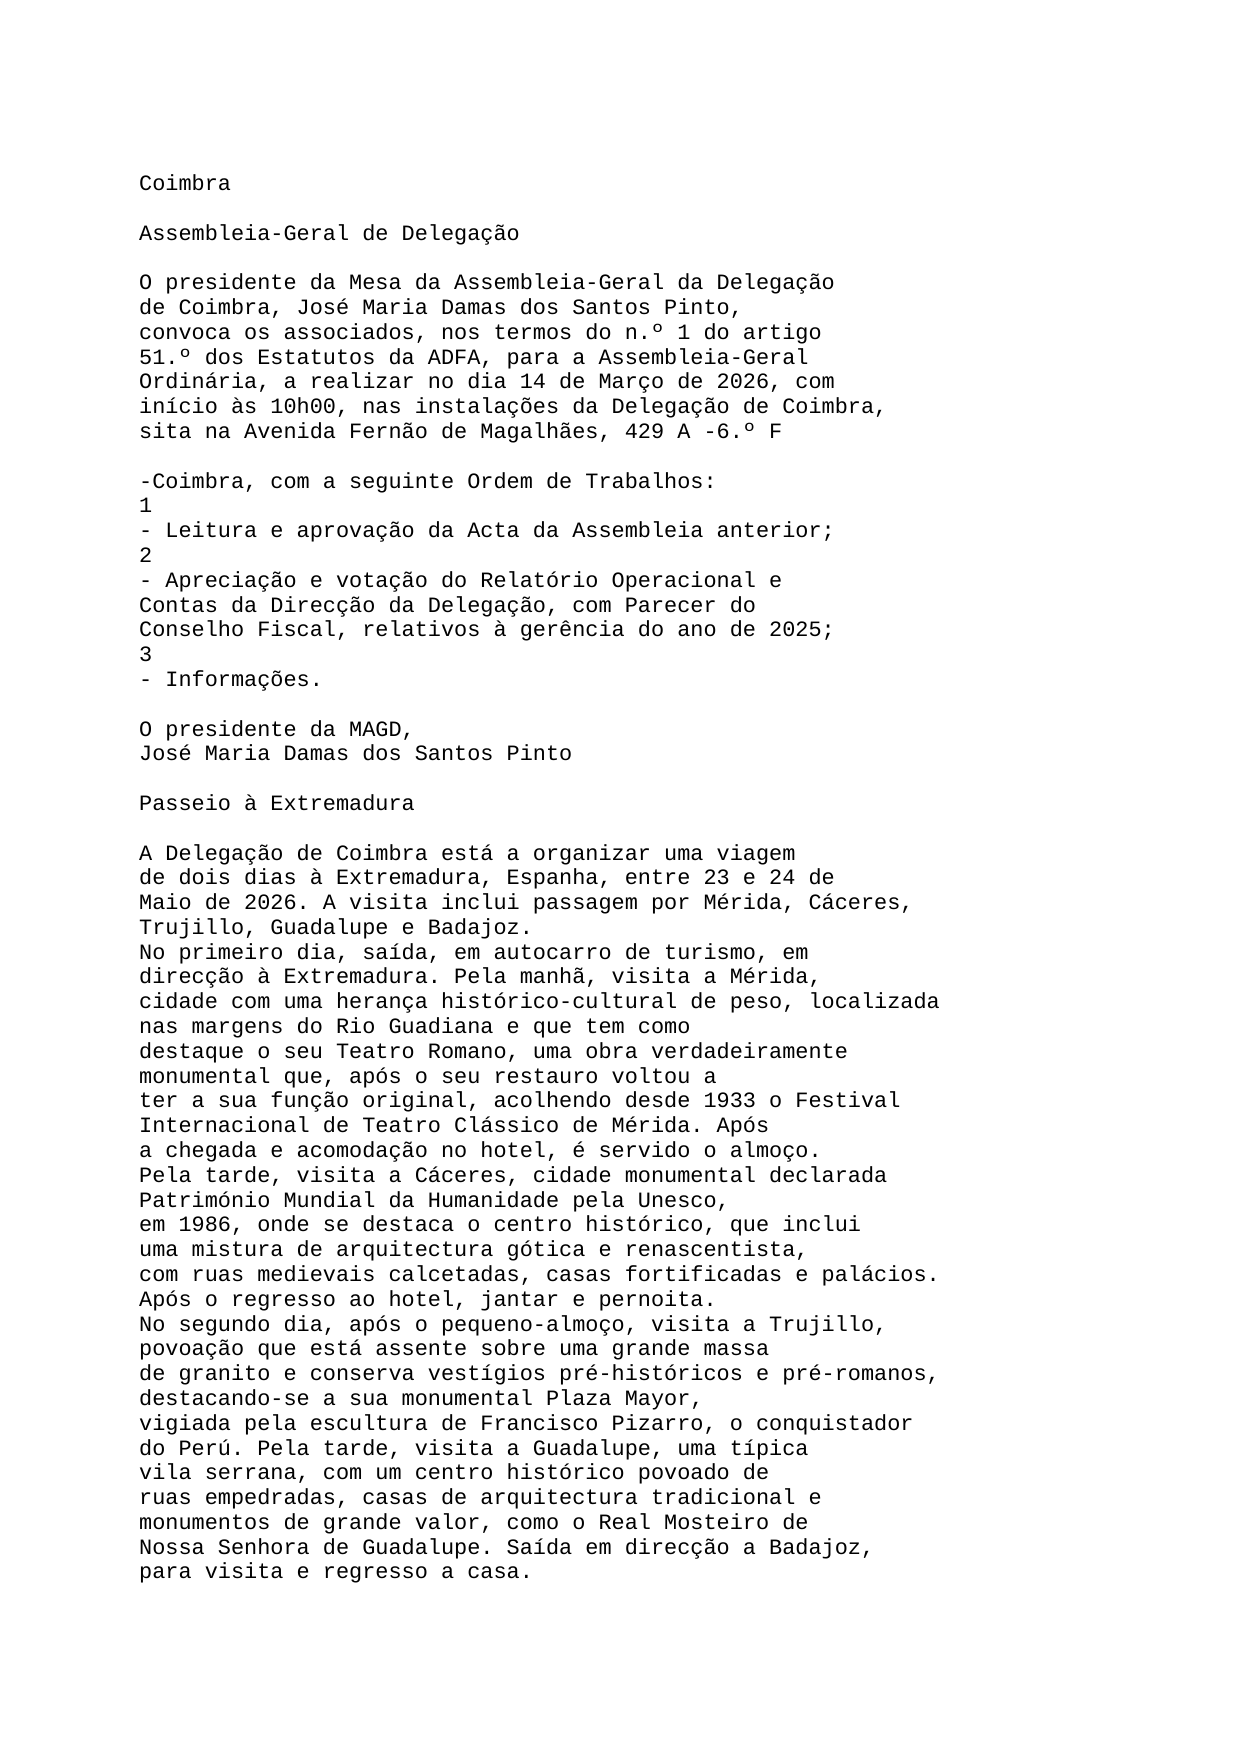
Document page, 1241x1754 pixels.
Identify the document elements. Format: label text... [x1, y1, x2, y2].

text Ordinária, a realizar no dia 14 de Março de 2026, com [139, 371, 1101, 396]
text de dois dias à Extremadura, Espanha, entre 23 e 24 de [139, 867, 1101, 891]
text cidade com uma herança histórico-cultural de peso, localizada [139, 991, 1101, 1015]
text Coimbra [139, 172, 1101, 197]
text de Coimbra, José Maria Damas dos Santos Pinto, [139, 296, 1101, 321]
text José Maria Damas dos Santos Pinto [139, 743, 1101, 767]
text No primeiro dia, saída, em autocarro de turismo, em [139, 941, 1101, 966]
text do Perú. Pela tarde, visita a Guadalupe, uma típica [139, 1437, 1101, 1462]
text No segundo dia, após o pequeno-almoço, visita a Trujillo, [139, 1313, 1101, 1338]
text destacando-se a sua monumental Plaza Mayor, [139, 1387, 1101, 1412]
text sita na Avenida Fernão de Magalhães, 429 A -6.º F [139, 420, 1101, 445]
text início às 10h00, nas instalações da Delegação de Coimbra, [139, 396, 1101, 420]
text monumental que, após o seu restauro voltou a [139, 1065, 1101, 1090]
text 51.º dos Estatutos da ADFA, para a Assembleia-Geral [139, 346, 1101, 371]
text povoação que está assente sobre uma grande massa [139, 1338, 1101, 1362]
text Passeio à Extremadura [139, 792, 1101, 817]
text monumentos de grande valor, como o Real Mosteiro de [139, 1511, 1101, 1536]
text 3 [139, 643, 1101, 668]
text O presidente da MAGD, [139, 718, 1101, 743]
text - Leitura e aprovação da Acta da Assembleia anterior; [139, 519, 1101, 544]
text Assembleia-Geral de Delegação [139, 222, 1101, 247]
text nas margens do Rio Guadiana e que tem como [139, 1015, 1101, 1040]
text 2 [139, 544, 1101, 569]
text Contas da Direcção da Delegação, com Parecer do [139, 594, 1101, 619]
text Trujillo, Guadalupe e Badajoz. [139, 916, 1101, 941]
text Internacional de Teatro Clássico de Mérida. Após [139, 1114, 1101, 1139]
text de granito e conserva vestígios pré-históricos e pré-romanos, [139, 1362, 1101, 1387]
text para visita e regresso a casa. [139, 1561, 1101, 1586]
text ter a sua função original, acolhendo desde 1933 o Festival [139, 1090, 1101, 1114]
text Pela tarde, visita a Cáceres, cidade monumental declarada [139, 1164, 1101, 1189]
text Após o regresso ao hotel, jantar e pernoita. [139, 1288, 1101, 1313]
text A Delegação de Coimbra está a organizar uma viagem [139, 842, 1101, 867]
text 1 [139, 495, 1101, 519]
text - Apreciação e votação do Relatório Operacional e [139, 569, 1101, 594]
text O presidente da Mesa da Assembleia-Geral da Delegação [139, 272, 1101, 296]
text ruas empedradas, casas de arquitectura tradicional e [139, 1486, 1101, 1511]
text a chegada e acomodação no hotel, é servido o almoço. [139, 1139, 1101, 1164]
text com ruas medievais calcetadas, casas fortificadas e palácios. [139, 1263, 1101, 1288]
text destaque o seu Teatro Romano, uma obra verdadeiramente [139, 1040, 1101, 1065]
text vila serrana, com um centro histórico povoado de [139, 1462, 1101, 1486]
text Património Mundial da Humanidade pela Unesco, [139, 1189, 1101, 1214]
text -Coimbra, com a seguinte Ordem de Trabalhos: [139, 470, 1101, 495]
text - Informações. [139, 668, 1101, 693]
text uma mistura de arquitectura gótica e renascentista, [139, 1238, 1101, 1263]
text convoca os associados, nos termos do n.º 1 do artigo [139, 321, 1101, 346]
text Conselho Fiscal, relativos à gerência do ano de 2025; [139, 619, 1101, 643]
text direcção à Extremadura. Pela manhã, visita a Mérida, [139, 966, 1101, 991]
text vigiada pela escultura de Francisco Pizarro, o conquistador [139, 1412, 1101, 1437]
text Nossa Senhora de Guadalupe. Saída em direcção a Badajoz, [139, 1536, 1101, 1561]
text em 1986, onde se destaca o centro histórico, que inclui [139, 1214, 1101, 1238]
text Maio de 2026. A visita inclui passagem por Mérida, Cáceres, [139, 891, 1101, 916]
